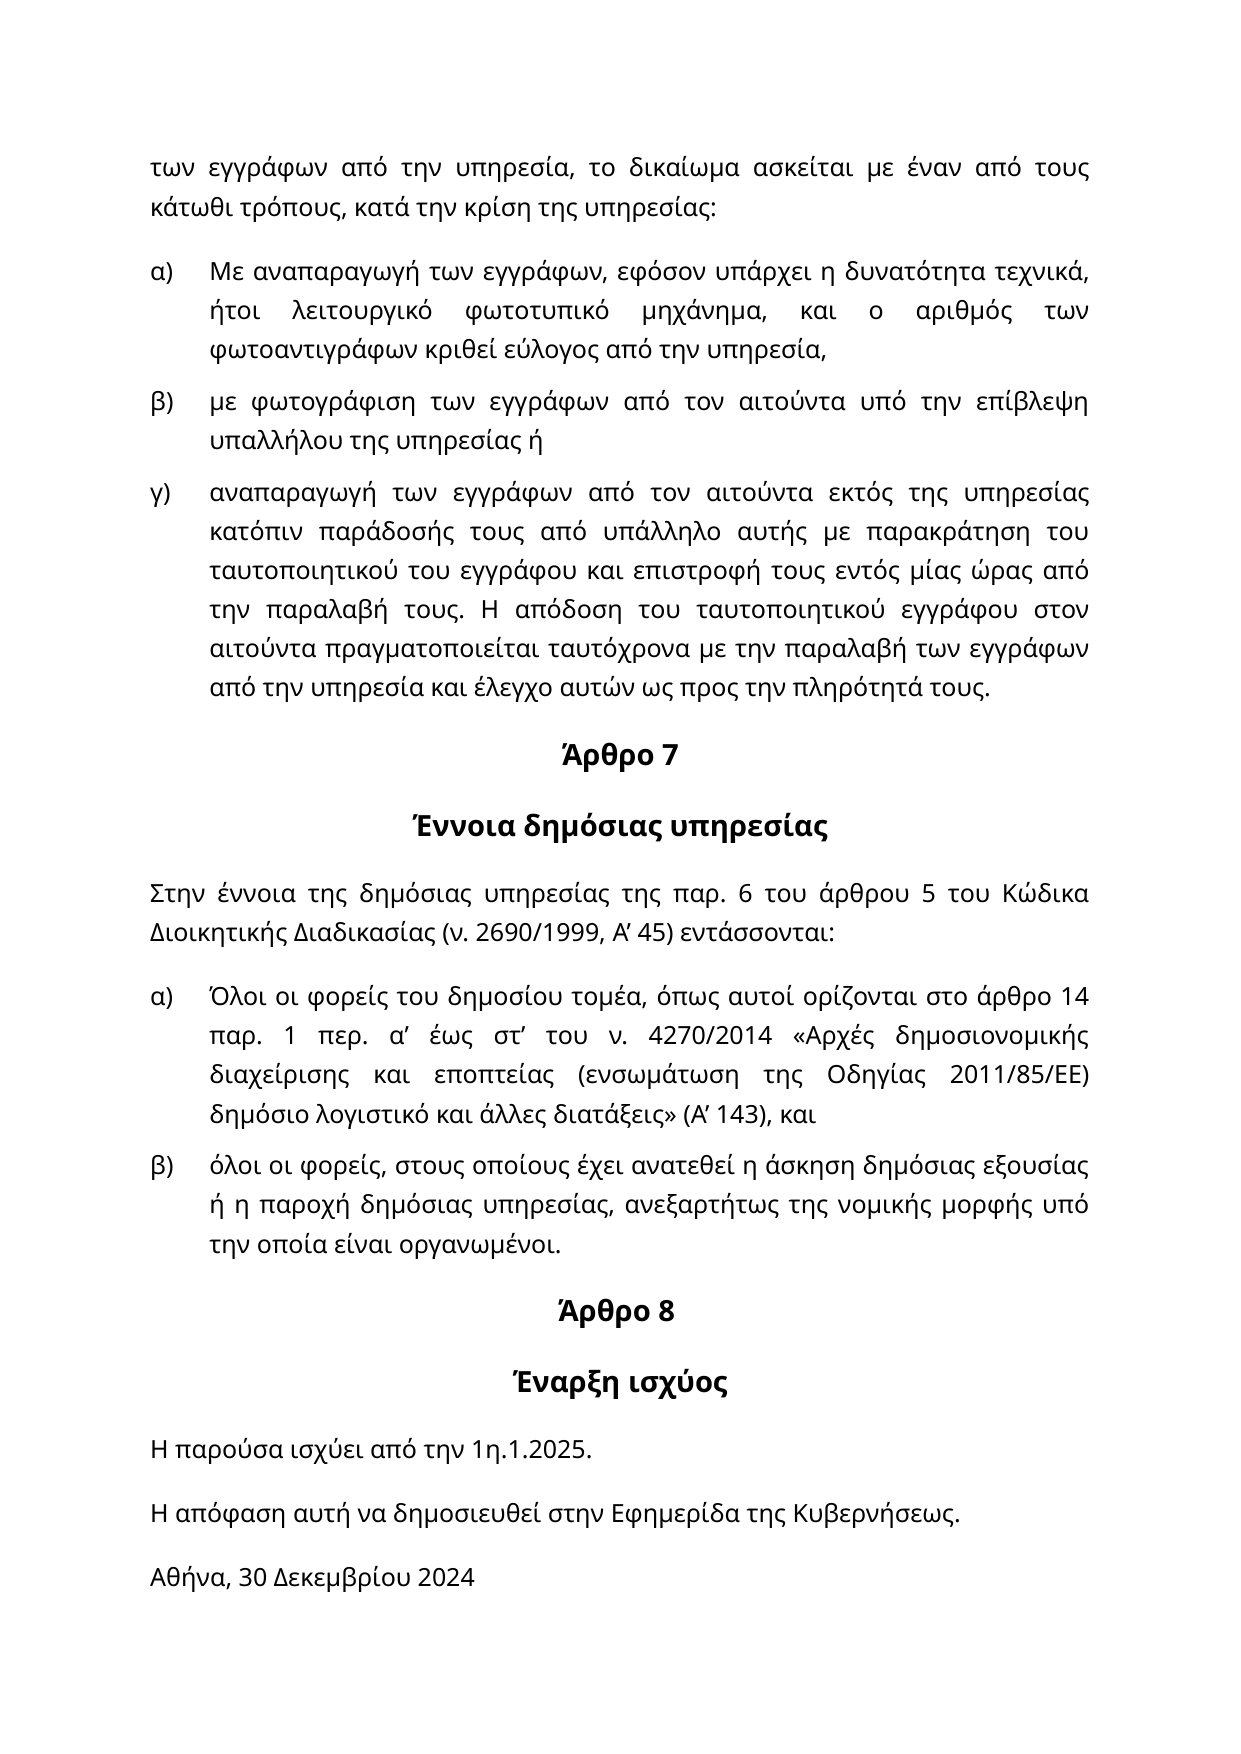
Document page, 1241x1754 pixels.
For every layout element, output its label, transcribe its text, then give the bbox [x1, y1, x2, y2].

list β) με φωτογράφιση των εγγράφων από τον αιτούντα υπό την επίβλεψη υπαλλήλου της υπηρεσίας ή [150, 383, 1090, 457]
list α) Με αναπαραγωγή των εγγράφων, εφόσον υπάρχει η δυνατότητα τεχνικά, ήτοι λειτουργικό φωτοτυπικό μηχάνημα, και ο αριθμός των φωτοαντιγράφων κριθεί εύλογος από την υπηρεσία, [150, 253, 1090, 366]
subtitle Έναρξη ισχύος [150, 1361, 1090, 1401]
list β) όλοι οι φορείς, στους οποίους έχει ανατεθεί η άσκηση δημόσιας εξουσίας ή η παροχή δημόσιας υπηρεσίας, ανεξαρτήτως της νομικής μορφής υπό την οποία είναι οργανωμένοι. [150, 1148, 1090, 1260]
list α) Όλοι οι φορείς του δημοσίου τομέα, όπως αυτοί ορίζονται στο άρθρο 14 παρ. 1 περ. α’ έως στ’ του ν. 4270/2014 «Αρχές δημοσιονομικής διαχείρισης και εποπτείας (ενσωμάτωση της Οδηγίας 2011/85/ΕΕ) δημόσιο λογιστικό και άλλες διατάξεις» (Α’ 143), και [150, 979, 1090, 1130]
subtitle Έννοια δημόσιας υπηρεσίας [150, 805, 1090, 844]
subtitle Άρθρο 8 [150, 1290, 1090, 1330]
subtitle Άρθρο 7 [150, 734, 1090, 774]
list γ) αναπαραγωγή των εγγράφων από τον αιτούντα εκτός της υπηρεσίας κατόπιν παράδοσής τους από υπάλληλο αυτής με παρακράτηση του ταυτοποιητικού του εγγράφου και επιστροφή τους εντός μίας ώρας από την παραλαβή τους. Η απόδοση του ταυτοποιητικού εγγράφου στον αιτούντα πραγματοποιείται ταυτόχρονα με την παραλαβή των εγγράφων από την υπηρεσία και έλεγχο αυτών ως προς την πληρότητά τους. [150, 474, 1090, 704]
text Στην έννοια της δημόσιας υπηρεσίας της παρ. 6 του άρθρου 5 του Κώδικα Διοικητικής Διαδικασίας (ν. 2690/1999, Α’ 45) εντάσσονται: [150, 875, 1090, 949]
text Η παρούσα ισχύει από την 1η.1.2025. [150, 1432, 1090, 1466]
text Η απόφαση αυτή να δημοσιευθεί στην Εφημερίδα της Κυβερνήσεως. [150, 1496, 1090, 1530]
text των εγγράφων από την υπηρεσία, το δικαίωμα ασκείται με έναν από τους κάτωθι τρόπους, κατά την κρίση της υπηρεσίας: [150, 150, 1090, 223]
text Αθήνα, 30 Δεκεμβρίου 2024 [150, 1560, 1090, 1594]
